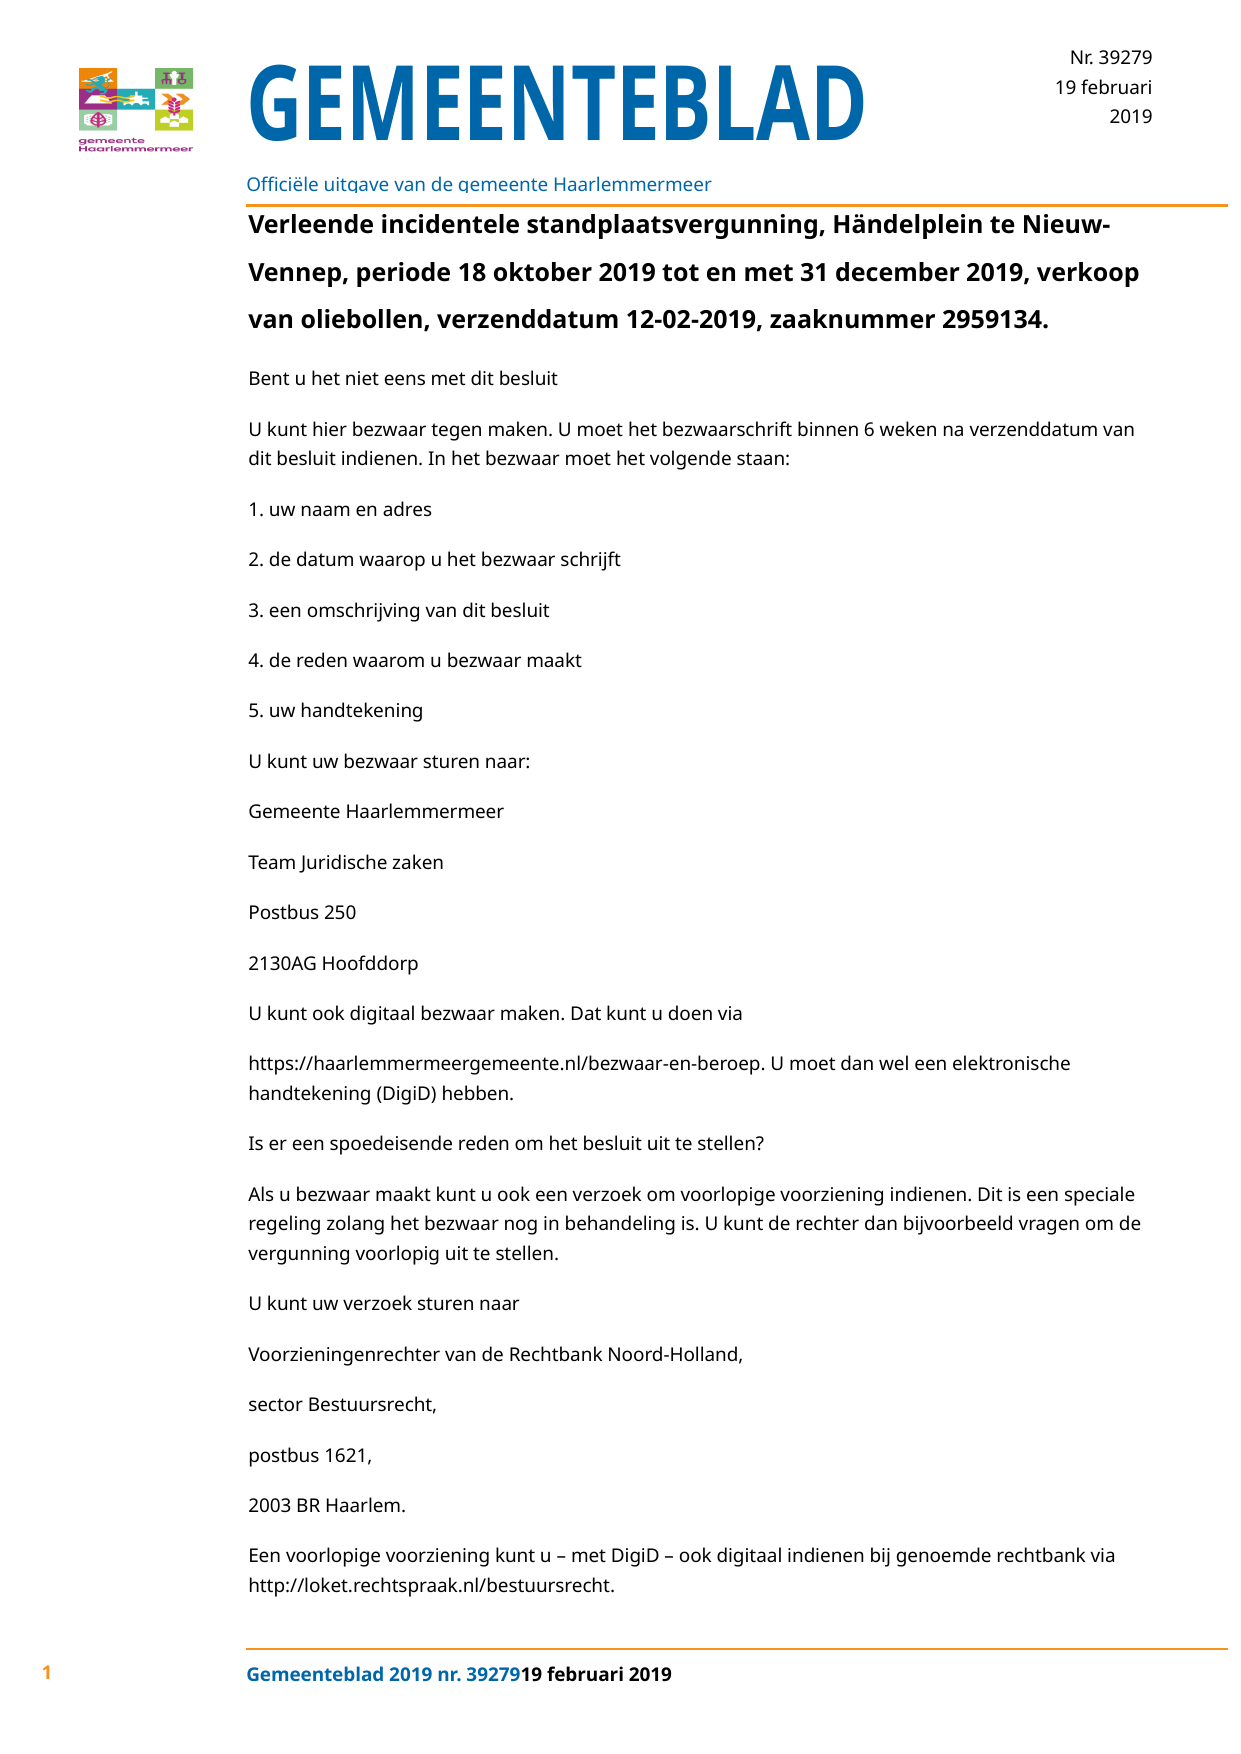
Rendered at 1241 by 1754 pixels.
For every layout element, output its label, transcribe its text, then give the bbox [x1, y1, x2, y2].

text Gemeente Haarlemmermeer [248, 798, 1152, 824]
text Een voorlopige voorziening kunt u – met DigiD – ook digitaal indienen bij genoemde rechtbank via http://loket.rechtspraak.nl/bestuursrecht. [248, 1543, 1152, 1598]
text Team Juridische zaken [248, 849, 1152, 874]
text Als u bezwaar maakt kunt u ook een verzoek om voorlopige voorziening indienen. Dit is een speciale regeling zolang het bezwaar nog in behandeling is. U kunt de rechter dan bijvoorbeeld vragen om de vergunning voorlopig uit te stellen. [248, 1181, 1152, 1266]
text Is er een spoedeisende reden om het besluit uit te stellen? [248, 1131, 1152, 1156]
text 5. uw handtekening [248, 698, 1152, 723]
text U kunt uw bezwaar sturen naar: [248, 748, 1152, 774]
text 3. een omschrijving van dit besluit [248, 597, 1152, 622]
text 1. uw naam en adres [248, 496, 1152, 522]
text U kunt ook digitaal bezwaar maken. Dat kunt u doen via [248, 1000, 1152, 1026]
text U kunt hier bezwaar tegen maken. U moet het bezwaarschrift binnen 6 weken na verzenddatum van dit besluit indienen. In het bezwaar moet het volgende staan: [248, 416, 1152, 471]
text 2003 BR Haarlem. [248, 1492, 1152, 1518]
text U kunt uw verzoek sturen naar [248, 1291, 1152, 1316]
text 2130AG Hoofddorp [248, 950, 1152, 975]
text Bent u het niet eens met dit besluit [248, 366, 1152, 391]
text https://haarlemmermeergemeente.nl/bezwaar-en-beroep. U moet dan wel een elektronische handtekening (DigiD) hebben. [248, 1051, 1152, 1106]
text 4. de reden waarom u bezwaar maakt [248, 647, 1152, 673]
text 2. de datum waarop u het bezwaar schrijft [248, 546, 1152, 572]
text Verleende incidentele standplaatsvergunning, Händelplein te Nieuw-Vennep, periode 18 oktober 2019 tot en met 31 december 2019, verkoop van oliebollen, verzenddatum 12-02-2019, zaaknummer 2959134. [248, 207, 1152, 336]
text postbus 1621, [248, 1442, 1152, 1467]
text Postbus 250 [248, 899, 1152, 925]
text Voorzieningenrechter van de Rechtbank Noord-Holland, [248, 1341, 1152, 1367]
text sector Bestuursrecht, [248, 1391, 1152, 1417]
picture [41, 47, 231, 172]
